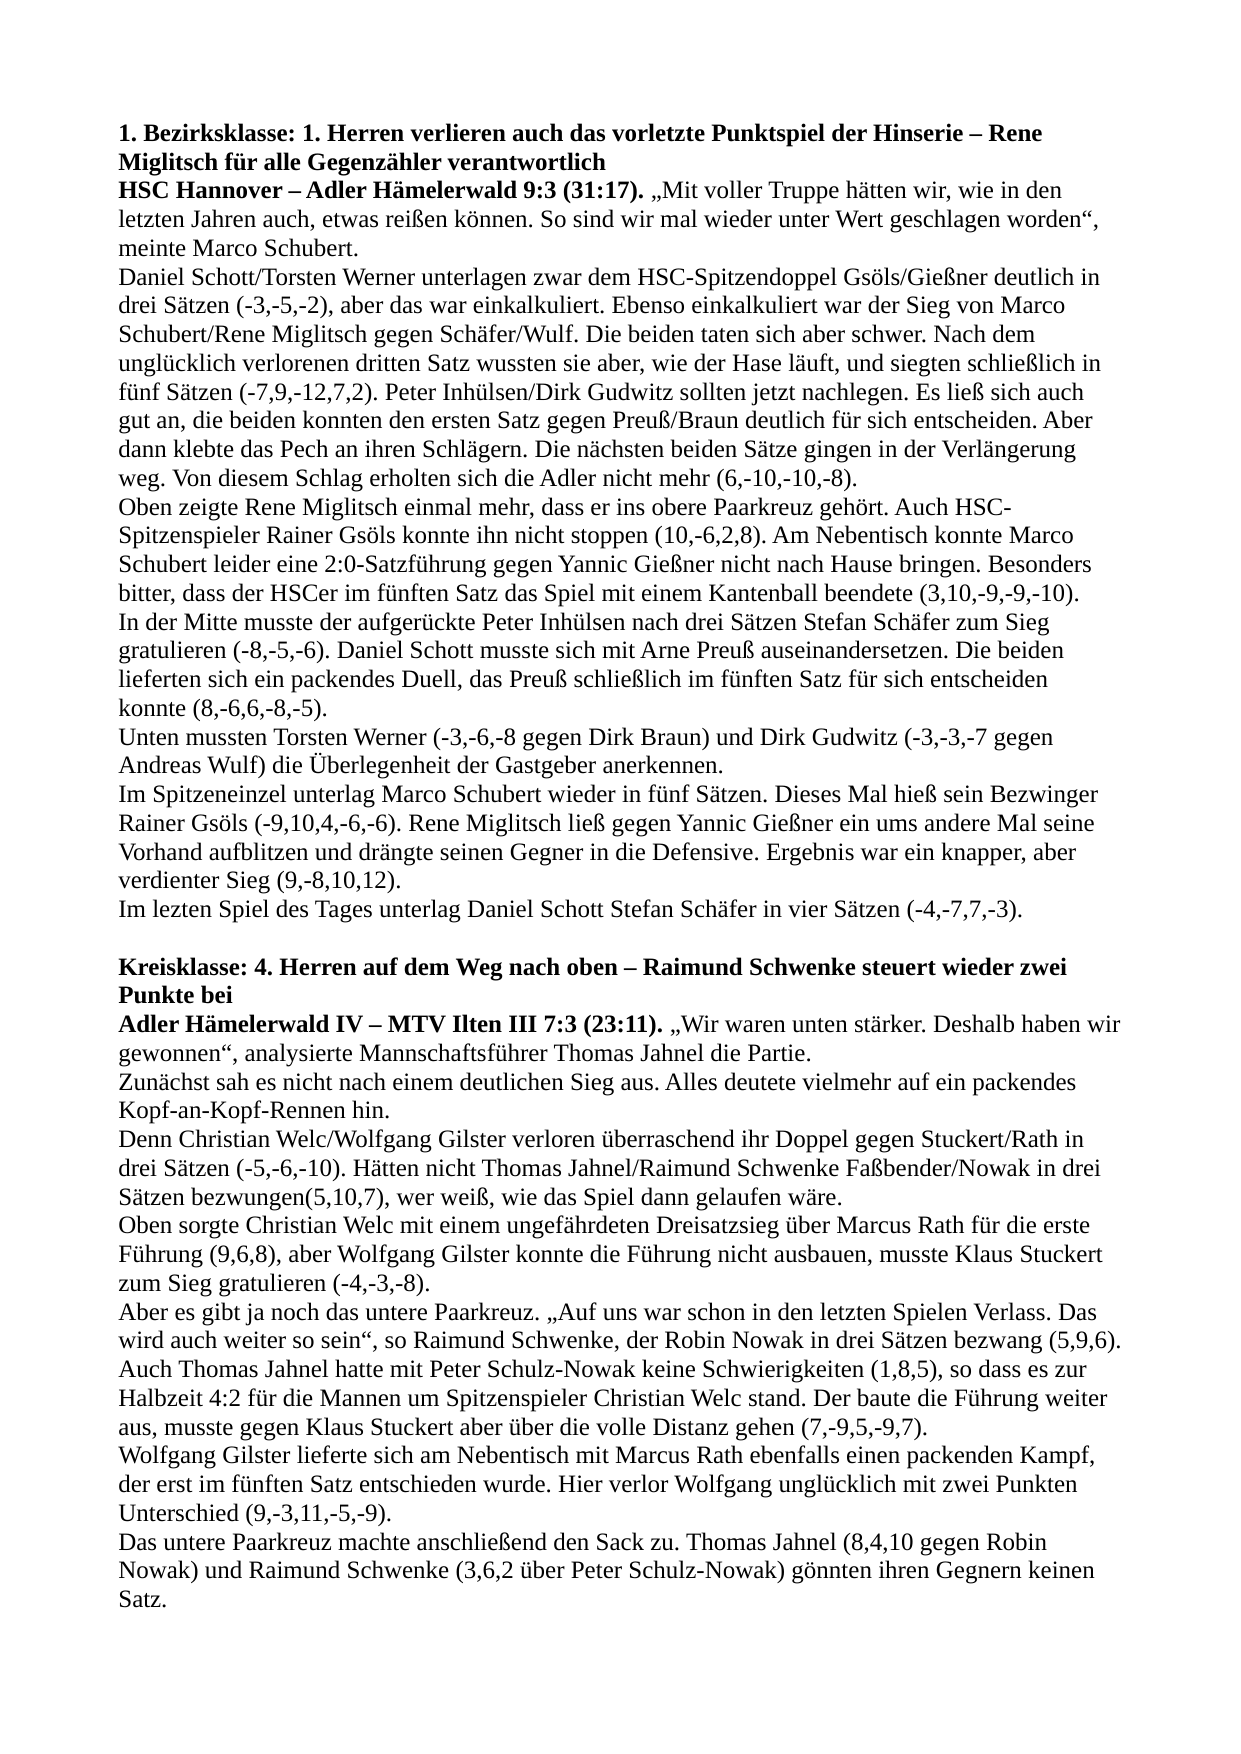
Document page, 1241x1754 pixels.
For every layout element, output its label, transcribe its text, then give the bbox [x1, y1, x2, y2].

text Adler Hämelerwald IV – MTV Ilten III 7:3 (23:11). „Wir waren unten stärker. Deshalb haben wir gewonnen“, analysierte Mannschaftsführer Thomas Jahnel die Partie. [118, 1009, 1122, 1067]
text Kreisklasse: 4. Herren auf dem Weg nach oben – Raimund Schwenke steuert wieder zwei Punkte bei [118, 952, 1122, 1009]
text Aber es gibt ja noch das untere Paarkreuz. „Auf uns war schon in den letzten Spielen Verlass. Das wird auch weiter so sein“, so Raimund Schwenke, der Robin Nowak in drei Sätzen bezwang (5,9,6). Auch Thomas Jahnel hatte mit Peter Schulz-Nowak keine Schwierigkeiten (1,8,5), so dass es zur Halbzeit 4:2 für die Mannen um Spitzenspieler Christian Welc stand. Der baute die Führung weiter aus, musste gegen Klaus Stuckert aber über die volle Distanz gehen (7,-9,5,-9,7). [118, 1297, 1122, 1441]
text Unten mussten Torsten Werner (-3,-6,-8 gegen Dirk Braun) und Dirk Gudwitz (-3,-3,-7 gegen Andreas Wulf) die Überlegenheit der Gastgeber anerkennen. [118, 722, 1122, 779]
text In der Mitte musste der aufgerückte Peter Inhülsen nach drei Sätzen Stefan Schäfer zum Sieg gratulieren (-8,-5,-6). Daniel Schott musste sich mit Arne Preuß auseinandersetzen. Die beiden lieferten sich ein packendes Duell, das Preuß schließlich im fünften Satz für sich entscheiden konnte (8,-6,6,-8,-5). [118, 607, 1122, 722]
text Daniel Schott/Torsten Werner unterlagen zwar dem HSC-Spitzendoppel Gsöls/Gießner deutlich in drei Sätzen (-3,-5,-2), aber das war einkalkuliert. Ebenso einkalkuliert war der Sieg von Marco Schubert/Rene Miglitsch gegen Schäfer/Wulf. Die beiden taten sich aber schwer. Nach dem unglücklich verlorenen dritten Satz wussten sie aber, wie der Hase läuft, und siegten schließlich in fünf Sätzen (-7,9,-12,7,2). Peter Inhülsen/Dirk Gudwitz sollten jetzt nachlegen. Es ließ sich auch gut an, die beiden konnten den ersten Satz gegen Preuß/Braun deutlich für sich entscheiden. Aber dann klebte das Pech an ihren Schlägern. Die nächsten beiden Sätze gingen in der Verlängerung weg. Von diesem Schlag erholten sich die Adler nicht mehr (6,-10,-10,-8). [118, 262, 1122, 492]
text Zunächst sah es nicht nach einem deutlichen Sieg aus. Alles deutete vielmehr auf ein packendes Kopf-an-Kopf-Rennen hin. [118, 1067, 1122, 1124]
text Oben sorgte Christian Welc mit einem ungefährdeten Dreisatzsieg über Marcus Rath für die erste Führung (9,6,8), aber Wolfgang Gilster konnte die Führung nicht ausbauen, musste Klaus Stuckert zum Sieg gratulieren (-4,-3,-8). [118, 1211, 1122, 1297]
text Das untere Paarkreuz machte anschließend den Sack zu. Thomas Jahnel (8,4,10 gegen Robin Nowak) und Raimund Schwenke (3,6,2 über Peter Schulz-Nowak) gönnten ihren Gegnern keinen Satz. [118, 1527, 1122, 1613]
text Oben zeigte Rene Miglitsch einmal mehr, dass er ins obere Paarkreuz gehört. Auch HSC-Spitzenspieler Rainer Gsöls konnte ihn nicht stoppen (10,-6,2,8). Am Nebentisch konnte Marco Schubert leider eine 2:0-Satzführung gegen Yannic Gießner nicht nach Hause bringen. Besonders bitter, dass der HSCer im fünften Satz das Spiel mit einem Kantenball beendete (3,10,-9,-9,-10). [118, 492, 1122, 607]
text Im Spitzeneinzel unterlag Marco Schubert wieder in fünf Sätzen. Dieses Mal hieß sein Bezwinger Rainer Gsöls (-9,10,4,-6,-6). Rene Miglitsch ließ gegen Yannic Gießner ein ums andere Mal seine Vorhand aufblitzen und drängte seinen Gegner in die Defensive. Ergebnis war ein knapper, aber verdienter Sieg (9,-8,10,12). [118, 779, 1122, 894]
text Im lezten Spiel des Tages unterlag Daniel Schott Stefan Schäfer in vier Sätzen (-4,-7,7,-3). [118, 894, 1122, 923]
text Wolfgang Gilster lieferte sich am Nebentisch mit Marcus Rath ebenfalls einen packenden Kampf, der erst im fünften Satz entschieden wurde. Hier verlor Wolfgang unglücklich mit zwei Punkten Unterschied (9,-3,11,-5,-9). [118, 1441, 1122, 1527]
text HSC Hannover – Adler Hämelerwald 9:3 (31:17). „Mit voller Truppe hätten wir, wie in den letzten Jahren auch, etwas reißen können. So sind wir mal wieder unter Wert geschlagen worden“, meinte Marco Schubert. [118, 176, 1122, 262]
text 1. Bezirksklasse: 1. Herren verlieren auch das vorletzte Punktspiel der Hinserie – Rene Miglitsch für alle Gegenzähler verantwortlich [118, 118, 1122, 176]
text Denn Christian Welc/Wolfgang Gilster verloren überraschend ihr Doppel gegen Stuckert/Rath in drei Sätzen (-5,-6,-10). Hätten nicht Thomas Jahnel/Raimund Schwenke Faßbender/Nowak in drei Sätzen bezwungen(5,10,7), wer weiß, wie das Spiel dann gelaufen wäre. [118, 1124, 1122, 1211]
